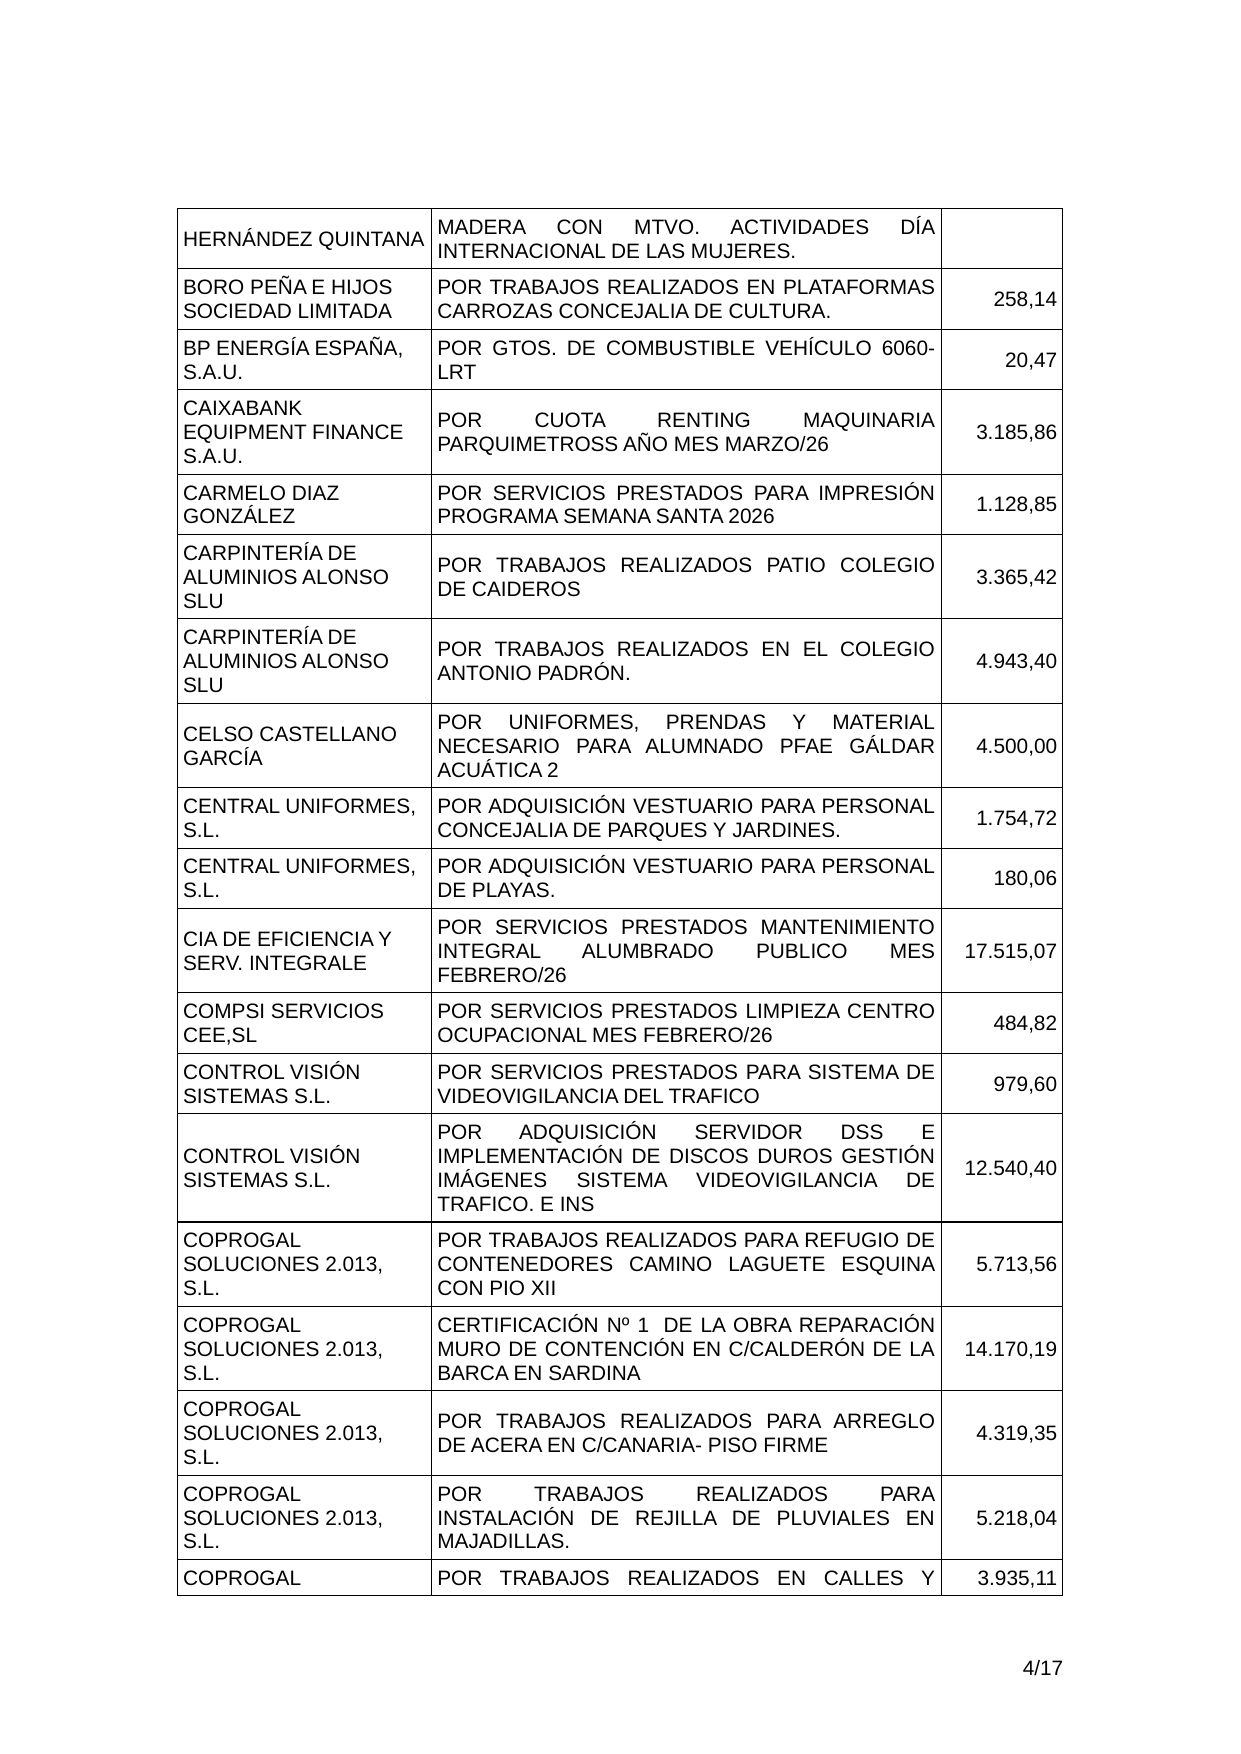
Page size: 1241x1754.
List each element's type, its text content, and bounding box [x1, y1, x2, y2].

table_cell COPROGAL SOLUCIONES 2.013, S.L. [178, 1223, 431, 1306]
table_cell POR SERVICIOS PRESTADOS LIMPIEZA CENTRO OCUPACIONAL MES FEBRERO/26 [432, 993, 941, 1053]
table_cell POR TRABAJOS REALIZADOS EN PLATAFORMAS CARROZAS CONCEJALIA DE CULTURA. [432, 269, 941, 329]
table_cell POR ADQUISICIÓN VESTUARIO PARA PERSONAL CONCEJALIA DE PARQUES Y JARDINES. [432, 788, 941, 847]
table_cell CAIXABANK EQUIPMENT FINANCE S.A.U. [178, 390, 431, 473]
table_cell 4.943,40 [942, 619, 1062, 703]
table_cell POR TRABAJOS REALIZADOS EN CALLES Y [432, 1560, 941, 1595]
table_cell 12.540,40 [942, 1114, 1062, 1221]
table_cell [942, 209, 1062, 268]
table_cell 17.515,07 [942, 909, 1062, 992]
table_cell 3.185,86 [942, 390, 1062, 473]
table_cell POR TRABAJOS REALIZADOS PARA INSTALACIÓN DE REJILLA DE PLUVIALES EN MAJADILLAS. [432, 1476, 941, 1559]
table_cell 1.128,85 [942, 475, 1062, 534]
table_cell CARMELO DIAZ GONZÁLEZ [178, 475, 431, 534]
table_cell COPROGAL [178, 1560, 431, 1595]
table_cell COMPSI SERVICIOS CEE,SL [178, 993, 431, 1053]
table_cell POR TRABAJOS REALIZADOS PARA REFUGIO DE CONTENEDORES CAMINO LAGUETE ESQUINA CON PIO XII [432, 1223, 941, 1306]
table_cell POR UNIFORMES, PRENDAS Y MATERIAL NECESARIO PARA ALUMNADO PFAE GÁLDAR ACUÁTICA 2 [432, 704, 941, 787]
table_cell 3.365,42 [942, 535, 1062, 618]
table_cell CONTROL VISIÓN SISTEMAS S.L. [178, 1114, 431, 1221]
table_cell COPROGAL SOLUCIONES 2.013, S.L. [178, 1476, 431, 1559]
table_cell 5.218,04 [942, 1476, 1062, 1559]
table_cell CIA DE EFICIENCIA Y SERV. INTEGRALE [178, 909, 431, 992]
table_cell MADERA CON MTVO. ACTIVIDADES DÍA INTERNACIONAL DE LAS MUJERES. [432, 209, 941, 268]
table_cell POR ADQUISICIÓN VESTUARIO PARA PERSONAL DE PLAYAS. [432, 849, 941, 908]
table_cell POR GTOS. DE COMBUSTIBLE VEHÍCULO 6060-LRT [432, 330, 941, 389]
table_cell 1.754,72 [942, 788, 1062, 847]
table_cell 4.500,00 [942, 704, 1062, 787]
table_cell 258,14 [942, 269, 1062, 329]
table_cell BP ENERGÍA ESPAÑA, S.A.U. [178, 330, 431, 389]
table_cell COPROGAL SOLUCIONES 2.013, S.L. [178, 1307, 431, 1390]
table_cell COPROGAL SOLUCIONES 2.013, S.L. [178, 1391, 431, 1474]
table_cell POR CUOTA RENTING MAQUINARIA PARQUIMETROSS AÑO MES MARZO/26 [432, 390, 941, 473]
table_cell HERNÁNDEZ QUINTANA [178, 209, 431, 268]
table_cell CONTROL VISIÓN SISTEMAS S.L. [178, 1054, 431, 1113]
table_cell CELSO CASTELLANO GARCÍA [178, 704, 431, 787]
table_cell 4.319,35 [942, 1391, 1062, 1474]
table_cell 5.713,56 [942, 1223, 1062, 1306]
table_cell CARPINTERÍA DE ALUMINIOS ALONSO SLU [178, 535, 431, 618]
table_cell POR SERVICIOS PRESTADOS MANTENIMIENTO INTEGRAL ALUMBRADO PUBLICO MES FEBRERO/26 [432, 909, 941, 992]
table_cell CENTRAL UNIFORMES, S.L. [178, 849, 431, 908]
table_cell 180,06 [942, 849, 1062, 908]
table_cell POR TRABAJOS REALIZADOS EN EL COLEGIO ANTONIO PADRÓN. [432, 619, 941, 703]
table_cell POR SERVICIOS PRESTADOS PARA IMPRESIÓN PROGRAMA SEMANA SANTA 2026 [432, 475, 941, 534]
table_cell 14.170,19 [942, 1307, 1062, 1390]
table_cell CARPINTERÍA DE ALUMINIOS ALONSO SLU [178, 619, 431, 703]
table_cell 20,47 [942, 330, 1062, 389]
table_cell 484,82 [942, 993, 1062, 1053]
table_cell POR SERVICIOS PRESTADOS PARA SISTEMA DE VIDEOVIGILANCIA DEL TRAFICO [432, 1054, 941, 1113]
table_cell POR TRABAJOS REALIZADOS PATIO COLEGIO DE CAIDEROS [432, 535, 941, 618]
table_cell 979,60 [942, 1054, 1062, 1113]
table_cell CERTIFICACIÓN Nº 1 DE LA OBRA REPARACIÓN MURO DE CONTENCIÓN EN C/CALDERÓN DE LA BARCA EN SARDINA [432, 1307, 941, 1390]
table_cell POR TRABAJOS REALIZADOS PARA ARREGLO DE ACERA EN C/CANARIA- PISO FIRME [432, 1391, 941, 1474]
table_cell 3.935,11 [942, 1560, 1062, 1595]
table_cell BORO PEÑA E HIJOS SOCIEDAD LIMITADA [178, 269, 431, 329]
table_cell CENTRAL UNIFORMES, S.L. [178, 788, 431, 847]
table_cell POR ADQUISICIÓN SERVIDOR DSS E IMPLEMENTACIÓN DE DISCOS DUROS GESTIÓN IMÁGENES SISTEMA VIDEOVIGILANCIA DE TRAFICO. E INS [432, 1114, 941, 1221]
